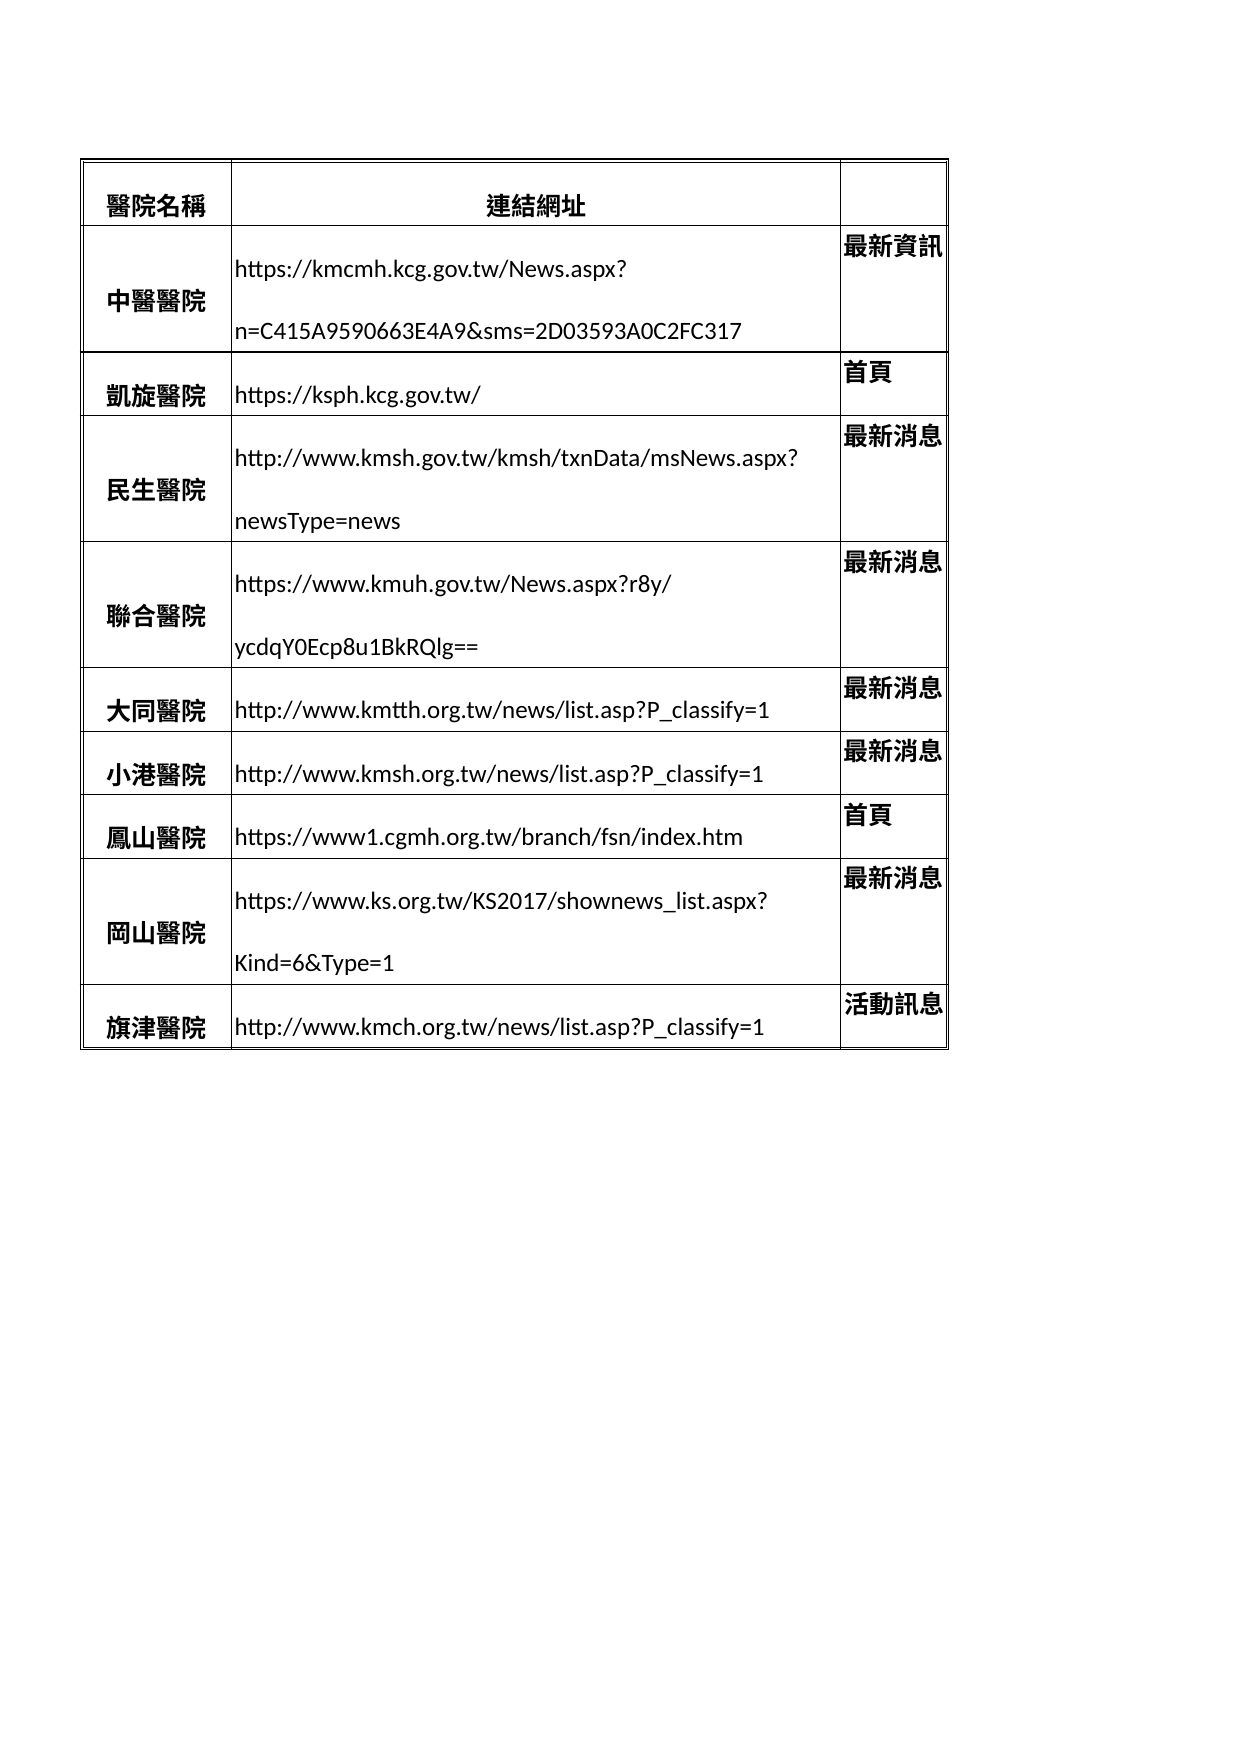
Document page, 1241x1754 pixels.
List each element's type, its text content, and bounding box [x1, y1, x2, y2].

table_cell 最新消息 [841, 859, 946, 984]
table_cell 凱旋醫院 [84, 353, 231, 415]
table_cell 小港醫院 [84, 732, 231, 794]
table_cell https://www.kmuh.gov.tw/News.aspx?r8y/ycdqY0Ecp8u1BkRQlg== [232, 542, 840, 667]
table_cell http://www.kmtth.org.tw/news/list.asp?P_classify=1 [232, 668, 840, 731]
table_cell https://ksph.kcg.gov.tw/ [232, 353, 840, 415]
table_header 醫院名稱 [84, 163, 231, 225]
table_header [841, 163, 946, 225]
table_cell https://www.ks.org.tw/KS2017/shownews_list.aspx?Kind=6&Type=1 [232, 859, 840, 984]
table_cell https://kmcmh.kcg.gov.tw/News.aspx?n=C415A9590663E4A9&sms=2D03593A0C2FC317 [232, 226, 840, 351]
table_cell http://www.kmsh.org.tw/news/list.asp?P_classify=1 [232, 732, 840, 794]
table_cell 岡山醫院 [84, 859, 231, 984]
table_cell 最新消息 [841, 732, 946, 794]
table_cell http://www.kmsh.gov.tw/kmsh/txnData/msNews.aspx?newsType=news [232, 416, 840, 541]
table_cell 鳳山醫院 [84, 795, 231, 858]
table_cell 首頁 [841, 795, 946, 858]
table_cell 最新消息 [841, 416, 946, 541]
table_cell https://www1.cgmh.org.tw/branch/fsn/index.htm [232, 795, 840, 858]
table_cell 活動訊息 [841, 985, 946, 1047]
table_cell 首頁 [841, 353, 946, 415]
table_header 連結網址 [232, 163, 840, 225]
table_cell 大同醫院 [84, 668, 231, 731]
table_cell 民生醫院 [84, 416, 231, 541]
table_cell 最新資訊 [841, 226, 946, 351]
table_cell 旗津醫院 [84, 985, 231, 1047]
table_cell 最新消息 [841, 542, 946, 667]
table_cell 最新消息 [841, 668, 946, 731]
table_cell http://www.kmch.org.tw/news/list.asp?P_classify=1 [232, 985, 840, 1047]
table_cell 聯合醫院 [84, 542, 231, 667]
table_cell 中醫醫院 [84, 226, 231, 351]
